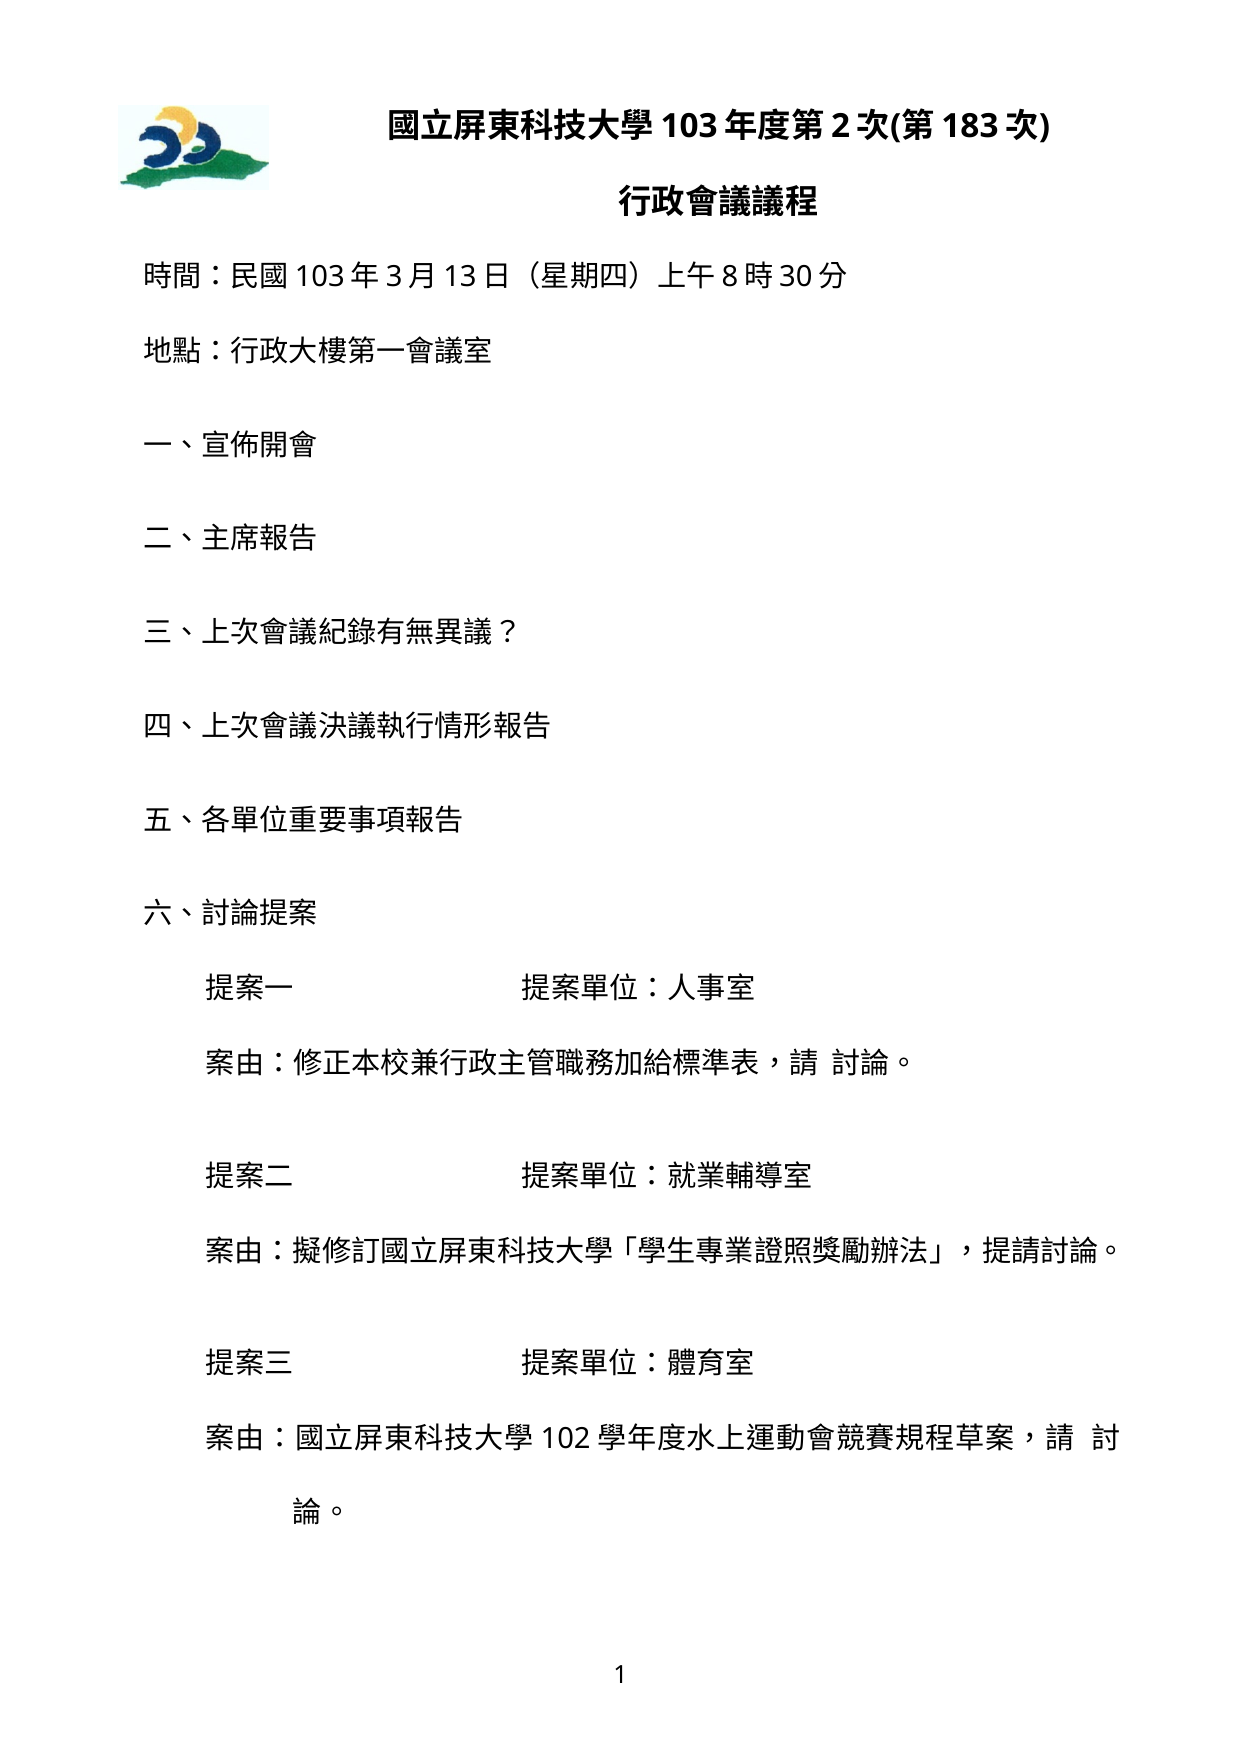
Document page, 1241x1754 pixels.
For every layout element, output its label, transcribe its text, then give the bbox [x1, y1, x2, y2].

text 提案二 提案單位：就業輔導室 [118, 1136, 1122, 1211]
text 四、上次會議決議執行情形報告 [143, 686, 1122, 761]
text 提案一 提案單位：人事室 [118, 948, 1122, 1023]
text 二、主席報告 [143, 498, 1122, 573]
text 時間：民國103年3月13日（星期四）上午8時30分 [143, 236, 1122, 311]
table_header [115, 86, 287, 236]
text 案由：擬修訂國立屏東科技大學「學生專業證照獎勵辦法」，提請討論。 [205, 1211, 1122, 1286]
text 一、宣佈開會 [143, 405, 1122, 480]
text 案由：修正本校兼行政主管職務加給標準表，請 討論。 [118, 1023, 1122, 1098]
text 六、討論提案 [143, 873, 1122, 948]
text 案由：國立屏東科技大學102學年度水上運動會競賽規程草案，請 討論。 [205, 1398, 1122, 1548]
text 地點：行政大樓第一會議室 [143, 311, 1122, 386]
text 五、各單位重要事項報告 [143, 780, 1122, 855]
table_header 國立屏東科技大學103年度第2次(第183次) 行政會議議程 [287, 86, 1125, 236]
text 提案三 提案單位：體育室 [118, 1323, 1122, 1398]
text 三、上次會議紀錄有無異議？ [143, 592, 1122, 667]
picture [118, 105, 270, 190]
